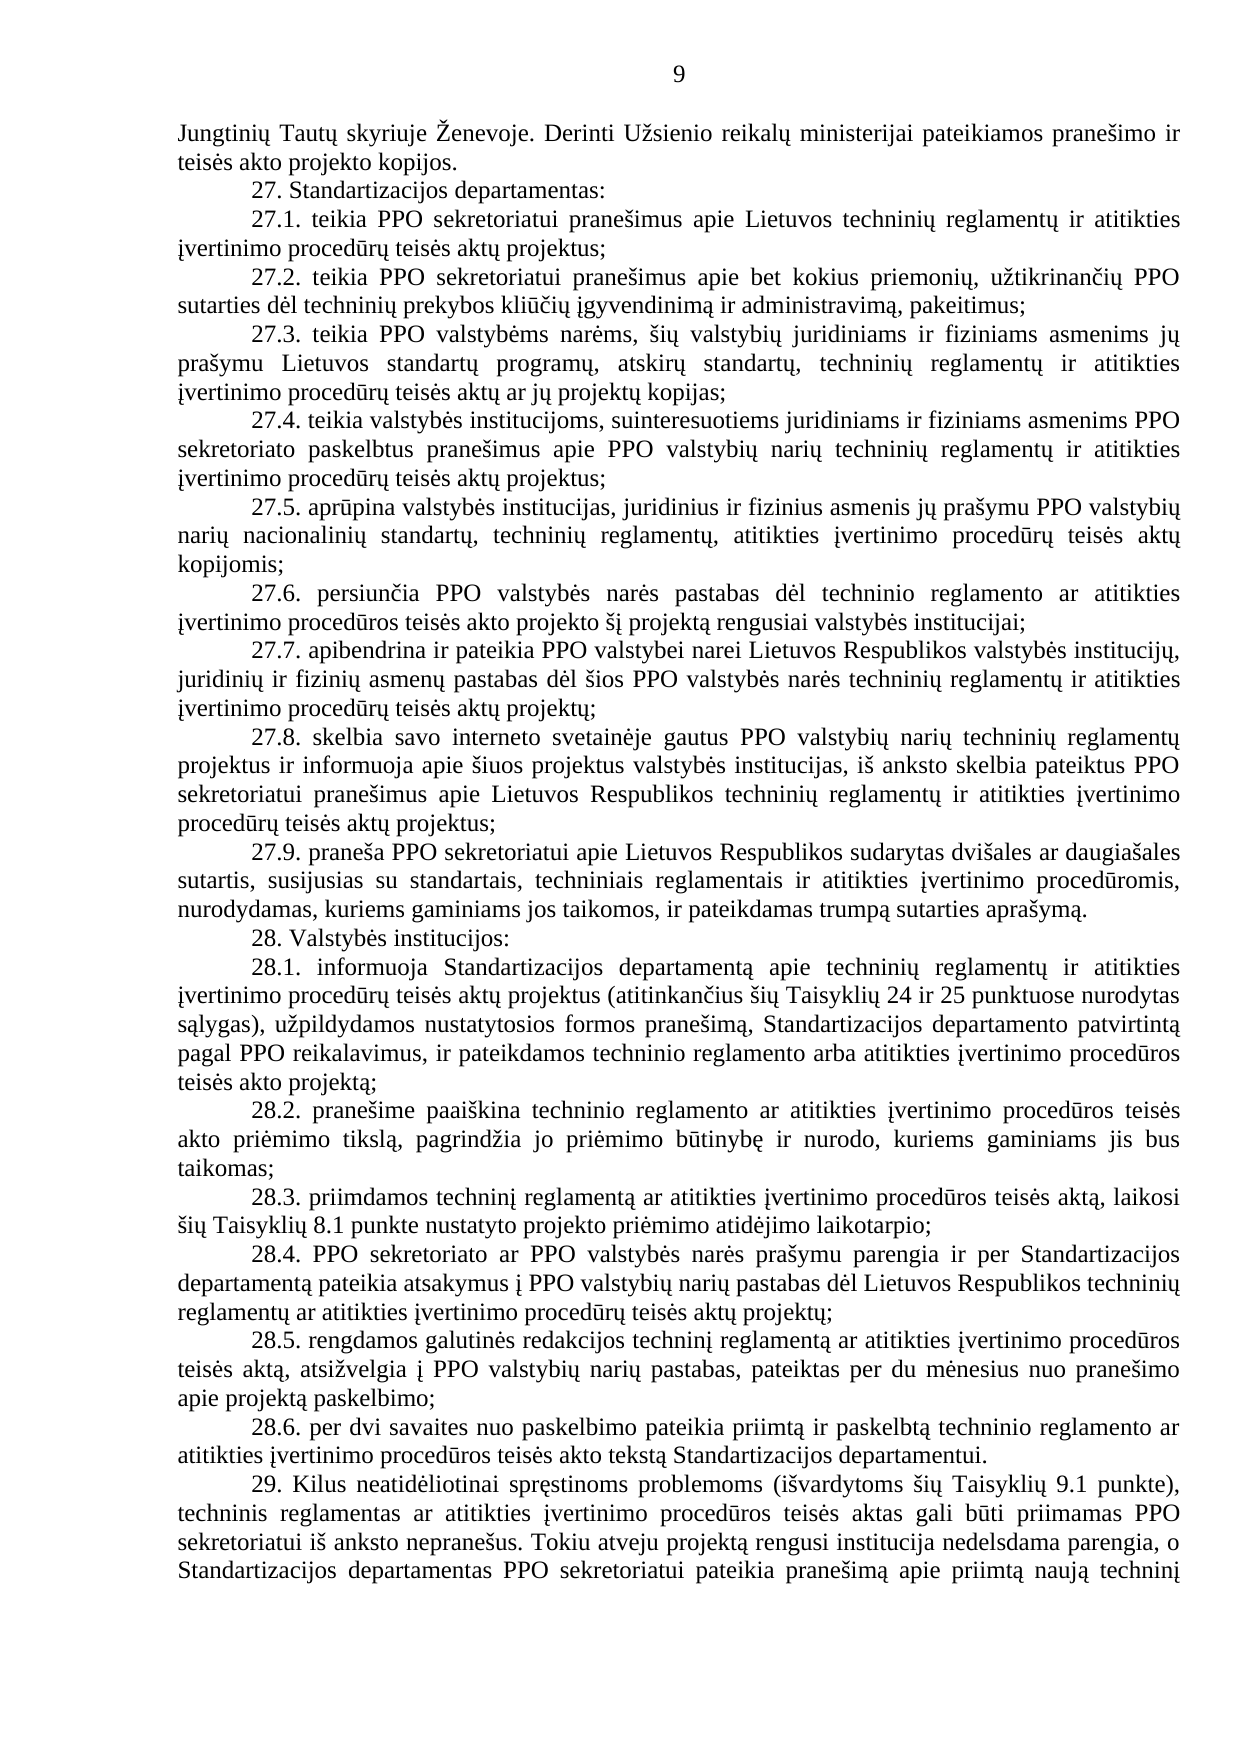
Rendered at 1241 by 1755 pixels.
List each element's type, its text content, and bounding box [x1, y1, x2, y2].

text 28.5. rengdamos galutinės redakcijos techninį reglamentą ar atitikties įvertinimo procedūros teisės aktą, atsižvelgia į PPO valstybių narių pastabas, pateiktas per du mėnesius nuo pranešimo apie projektą paskelbimo; [177, 1326, 1181, 1412]
text 27.7. apibendrina ir pateikia PPO valstybei narei Lietuvos Respublikos valstybės institucijų, juridinių ir fizinių asmenų pastabas dėl šios PPO valstybės narės techninių reglamentų ir atitikties įvertinimo procedūrų teisės aktų projektų; [177, 636, 1181, 722]
text 28.2. pranešime paaiškina techninio reglamento ar atitikties įvertinimo procedūros teisės akto priėmimo tikslą, pagrindžia jo priėmimo būtinybę ir nurodo, kuriems gaminiams jis bus taikomas; [177, 1096, 1181, 1182]
text 28.4. PPO sekretoriato ar PPO valstybės narės prašymu parengia ir per Standartizacijos departamentą pateikia atsakymus į PPO valstybių narių pastabas dėl Lietuvos Respublikos techninių reglamentų ar atitikties įvertinimo procedūrų teisės aktų projektų; [177, 1239, 1181, 1326]
text 29. Kilus neatidėliotinai spręstinoms problemoms (išvardytoms šių Taisyklių 9.1 punkte), techninis reglamentas ar atitikties įvertinimo procedūros teisės aktas gali būti priimamas PPO sekretoriatui iš anksto nepranešus. Tokiu atveju projektą rengusi institucija nedelsdama parengia, o Standartizacijos departamentas PPO sekretoriatui pateikia pranešimą apie priimtą naują techninį [177, 1469, 1181, 1584]
text 27.3. teikia PPO valstybėms narėms, šių valstybių juridiniams ir fiziniams asmenims jų prašymu Lietuvos standartų programų, atskirų standartų, techninių reglamentų ir atitikties įvertinimo procedūrų teisės aktų ar jų projektų kopijas; [177, 319, 1181, 406]
text 27.2. teikia PPO sekretoriatui pranešimus apie bet kokius priemonių, užtikrinančių PPO sutarties dėl techninių prekybos kliūčių įgyvendinimą ir administravimą, pakeitimus; [177, 262, 1181, 319]
text Jungtinių Tautų skyriuje Ženevoje. Derinti Užsienio reikalų ministerijai pateikiamos pranešimo ir teisės akto projekto kopijos. [177, 118, 1181, 176]
text 27. Standartizacijos departamentas: [177, 176, 1181, 204]
text 27.9. praneša PPO sekretoriatui apie Lietuvos Respublikos sudarytas dvišales ar daugiašales sutartis, susijusias su standartais, techniniais reglamentais ir atitikties įvertinimo procedūromis, nurodydamas, kuriems gaminiams jos taikomos, ir pateikdamas trumpą sutarties aprašymą. [177, 837, 1181, 923]
text 28.6. per dvi savaites nuo paskelbimo pateikia priimtą ir paskelbtą techninio reglamento ar atitikties įvertinimo procedūros teisės akto tekstą Standartizacijos departamentui. [177, 1412, 1181, 1469]
text 27.5. aprūpina valstybės institucijas, juridinius ir fizinius asmenis jų prašymu PPO valstybių narių nacionalinių standartų, techninių reglamentų, atitikties įvertinimo procedūrų teisės aktų kopijomis; [177, 492, 1181, 578]
text 28. Valstybės institucijos: [177, 923, 1181, 952]
text 28.1. informuoja Standartizacijos departamentą apie techninių reglamentų ir atitikties įvertinimo procedūrų teisės aktų projektus (atitinkančius šių Taisyklių 24 ir 25 punktuose nurodytas sąlygas), užpildydamos nustatytosios formos pranešimą, Standartizacijos departamento patvirtintą pagal PPO reikalavimus, ir pateikdamos techninio reglamento arba atitikties įvertinimo procedūros teisės akto projektą; [177, 952, 1181, 1096]
text 28.3. priimdamos techninį reglamentą ar atitikties įvertinimo procedūros teisės aktą, laikosi šių Taisyklių 8.1 punkte nustatyto projekto priėmimo atidėjimo laikotarpio; [177, 1182, 1181, 1239]
text 27.8. skelbia savo interneto svetainėje gautus PPO valstybių narių techninių reglamentų projektus ir informuoja apie šiuos projektus valstybės institucijas, iš anksto skelbia pateiktus PPO sekretoriatui pranešimus apie Lietuvos Respublikos techninių reglamentų ir atitikties įvertinimo procedūrų teisės aktų projektus; [177, 722, 1181, 837]
text 27.6. persiunčia PPO valstybės narės pastabas dėl techninio reglamento ar atitikties įvertinimo procedūros teisės akto projekto šį projektą rengusiai valstybės institucijai; [177, 578, 1181, 636]
text 27.4. teikia valstybės institucijoms, suinteresuotiems juridiniams ir fiziniams asmenims PPO sekretoriato paskelbtus pranešimus apie PPO valstybių narių techninių reglamentų ir atitikties įvertinimo procedūrų teisės aktų projektus; [177, 406, 1181, 492]
text 27.1. teikia PPO sekretoriatui pranešimus apie Lietuvos techninių reglamentų ir atitikties įvertinimo procedūrų teisės aktų projektus; [177, 204, 1181, 262]
